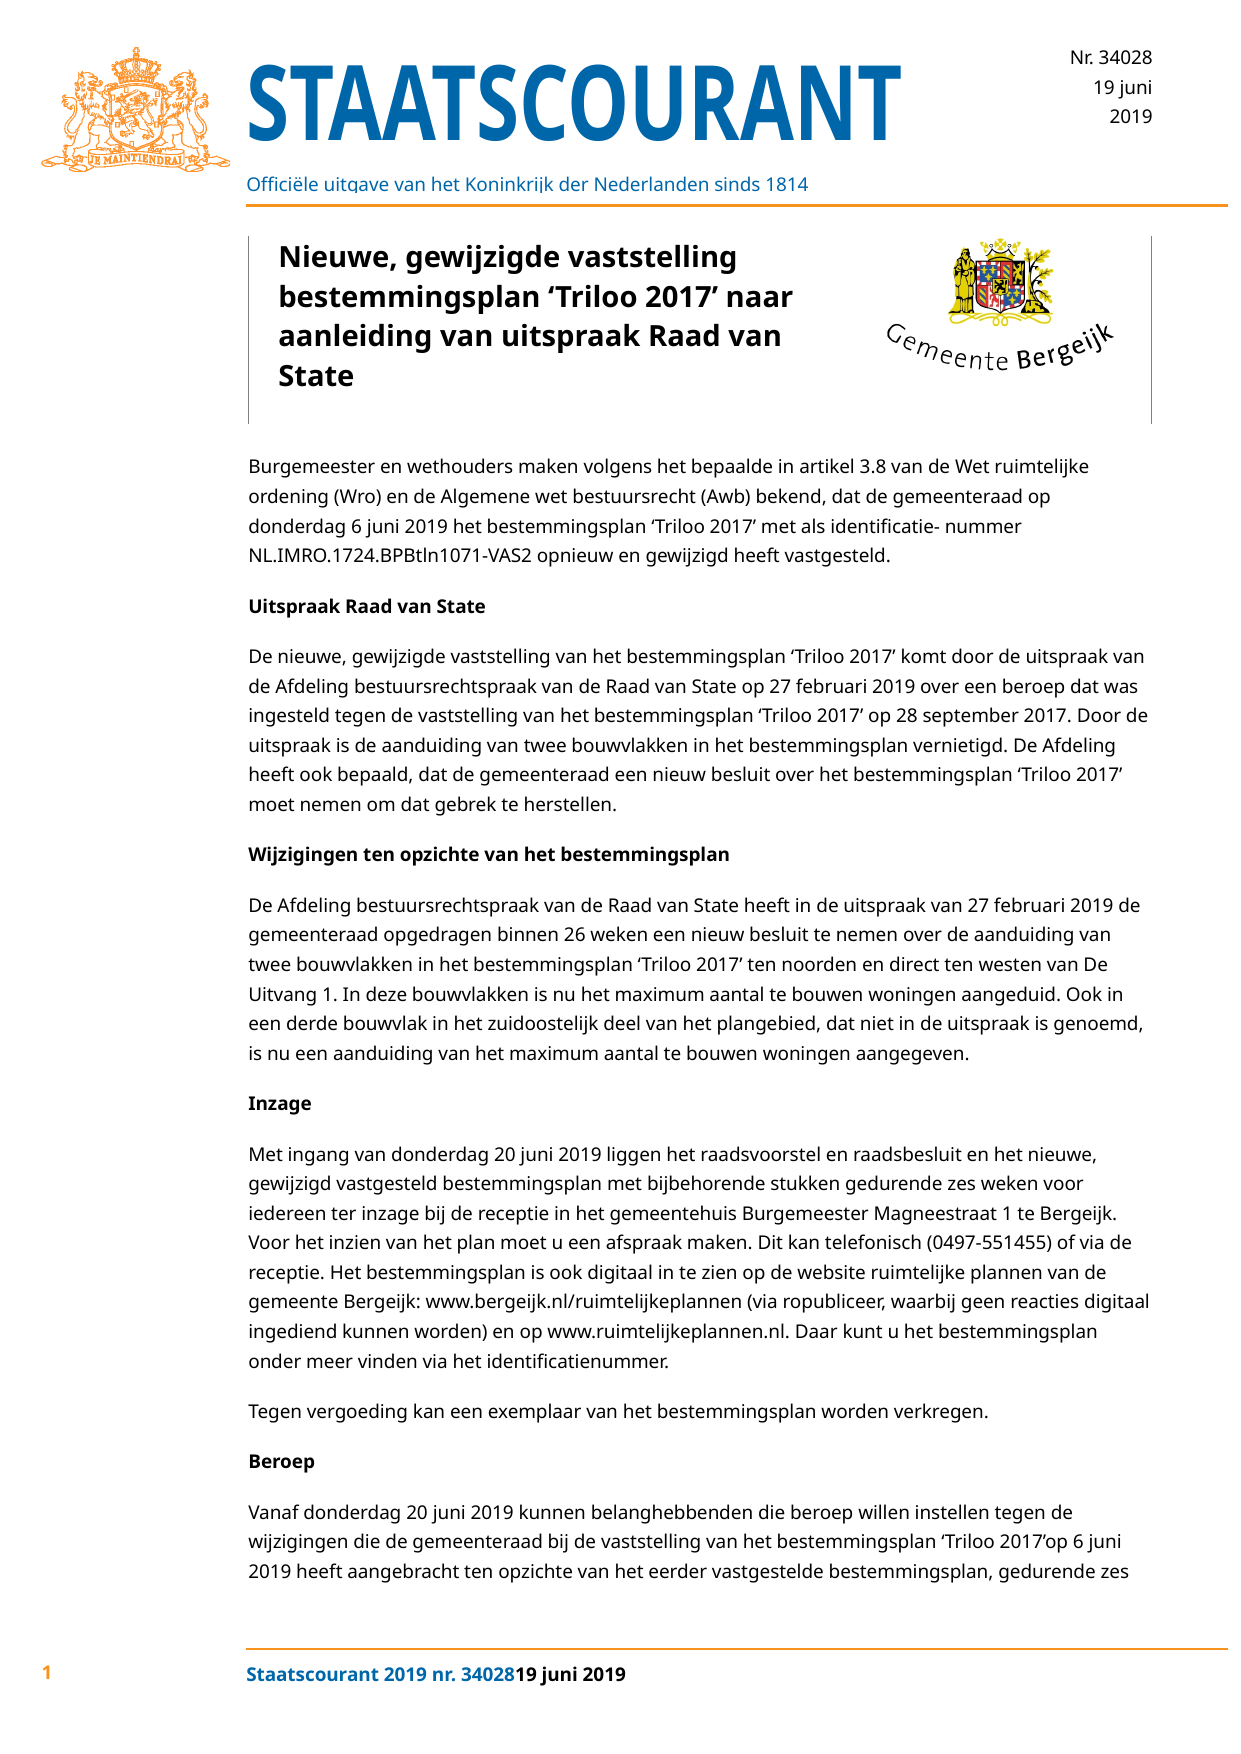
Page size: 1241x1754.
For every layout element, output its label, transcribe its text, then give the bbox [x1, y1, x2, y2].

picture [882, 236, 1119, 372]
text Tegen vergoeding kan een exemplaar van het bestemmingsplan worden verkregen. [248, 1398, 1152, 1424]
text Beroep [248, 1449, 1152, 1474]
text De Afdeling bestuursrechtspraak van de Raad van State heeft in de uitspraak van 27 februari 2019 de gemeenteraad opgedragen binnen 26 weken een nieuw besluit te nemen over de aanduiding van twee bouwvlakken in het bestemmingsplan ‘Triloo 2017’ ten noorden en direct ten westen van De Uitvang 1. In deze bouwvlakken is nu het maximum aantal te bouwen woningen aangeduid. Ook in een derde bouwvlak in het zuidoostelijk deel van het plangebied, dat niet in de uitspraak is genoemd, is nu een aanduiding van het maximum aantal te bouwen woningen aangegeven. [248, 892, 1152, 1066]
text Met ingang van donderdag 20 juni 2019 liggen het raadsvoorstel en raadsbesluit en het nieuwe, gewijzigd vastgesteld bestemmingsplan met bijbehorende stukken gedurende zes weken voor iedereen ter inzage bij de receptie in het gemeentehuis Burgemeester Magneestraat 1 te Bergeijk. Voor het inzien van het plan moet u een afspraak maken. Dit kan telefonisch (0497-551455) of via de receptie. Het bestemmingsplan is ook digitaal in te zien op de website ruimtelijke plannen van de gemeente Bergeijk: www.bergeijk.nl/ruimtelijkeplannen (via ropubliceer, waarbij geen reacties digitaal ingediend kunnen worden) en op www.ruimtelijkeplannen.nl. Daar kunt u het bestemmingsplan onder meer vinden via het identificatienummer. [248, 1141, 1152, 1373]
table_header Nieuwe, gewijzigde vaststelling bestemmingsplan ‘Triloo 2017’ naar aanleiding van uitspraak Raad van State [249, 236, 850, 424]
picture [41, 47, 231, 172]
text Uitspraak Raad van State [248, 593, 1152, 618]
text Wijzigingen ten opzichte van het bestemmingsplan [248, 842, 1152, 867]
text Inzage [248, 1090, 1152, 1116]
table_header [850, 236, 1151, 424]
text Burgemeester en wethouders maken volgens het bepaalde in artikel 3.8 van de Wet ruimtelijke ordening (Wro) en de Algemene wet bestuursrecht (Awb) bekend, dat de gemeenteraad op donderdag 6 juni 2019 het bestemmingsplan ‘Triloo 2017’ met als identificatie- nummer NL.IMRO.1724.BPBtln1071-VAS2 opnieuw en gewijzigd heeft vastgesteld. [248, 454, 1152, 568]
text Vanaf donderdag 20 juni 2019 kunnen belanghebbenden die beroep willen instellen tegen de wijzigingen die de gemeenteraad bij de vaststelling van het bestemmingsplan ‘Triloo 2017’op 6 juni 2019 heeft aangebracht ten opzichte van het eerder vastgestelde bestemmingsplan, gedurende zes [248, 1499, 1152, 1584]
text De nieuwe, gewijzigde vaststelling van het bestemmingsplan ‘Triloo 2017’ komt door de uitspraak van de Afdeling bestuursrechtspraak van de Raad van State op 27 februari 2019 over een beroep dat was ingesteld tegen de vaststelling van het bestemmingsplan ‘Triloo 2017’ op 28 september 2017. Door de uitspraak is de aanduiding van twee bouwvlakken in het bestemmingsplan vernietigd. De Afdeling heeft ook bepaald, dat de gemeenteraad een nieuw besluit over het bestemmingsplan ‘Triloo 2017’ moet nemen om dat gebrek te herstellen. [248, 643, 1152, 817]
